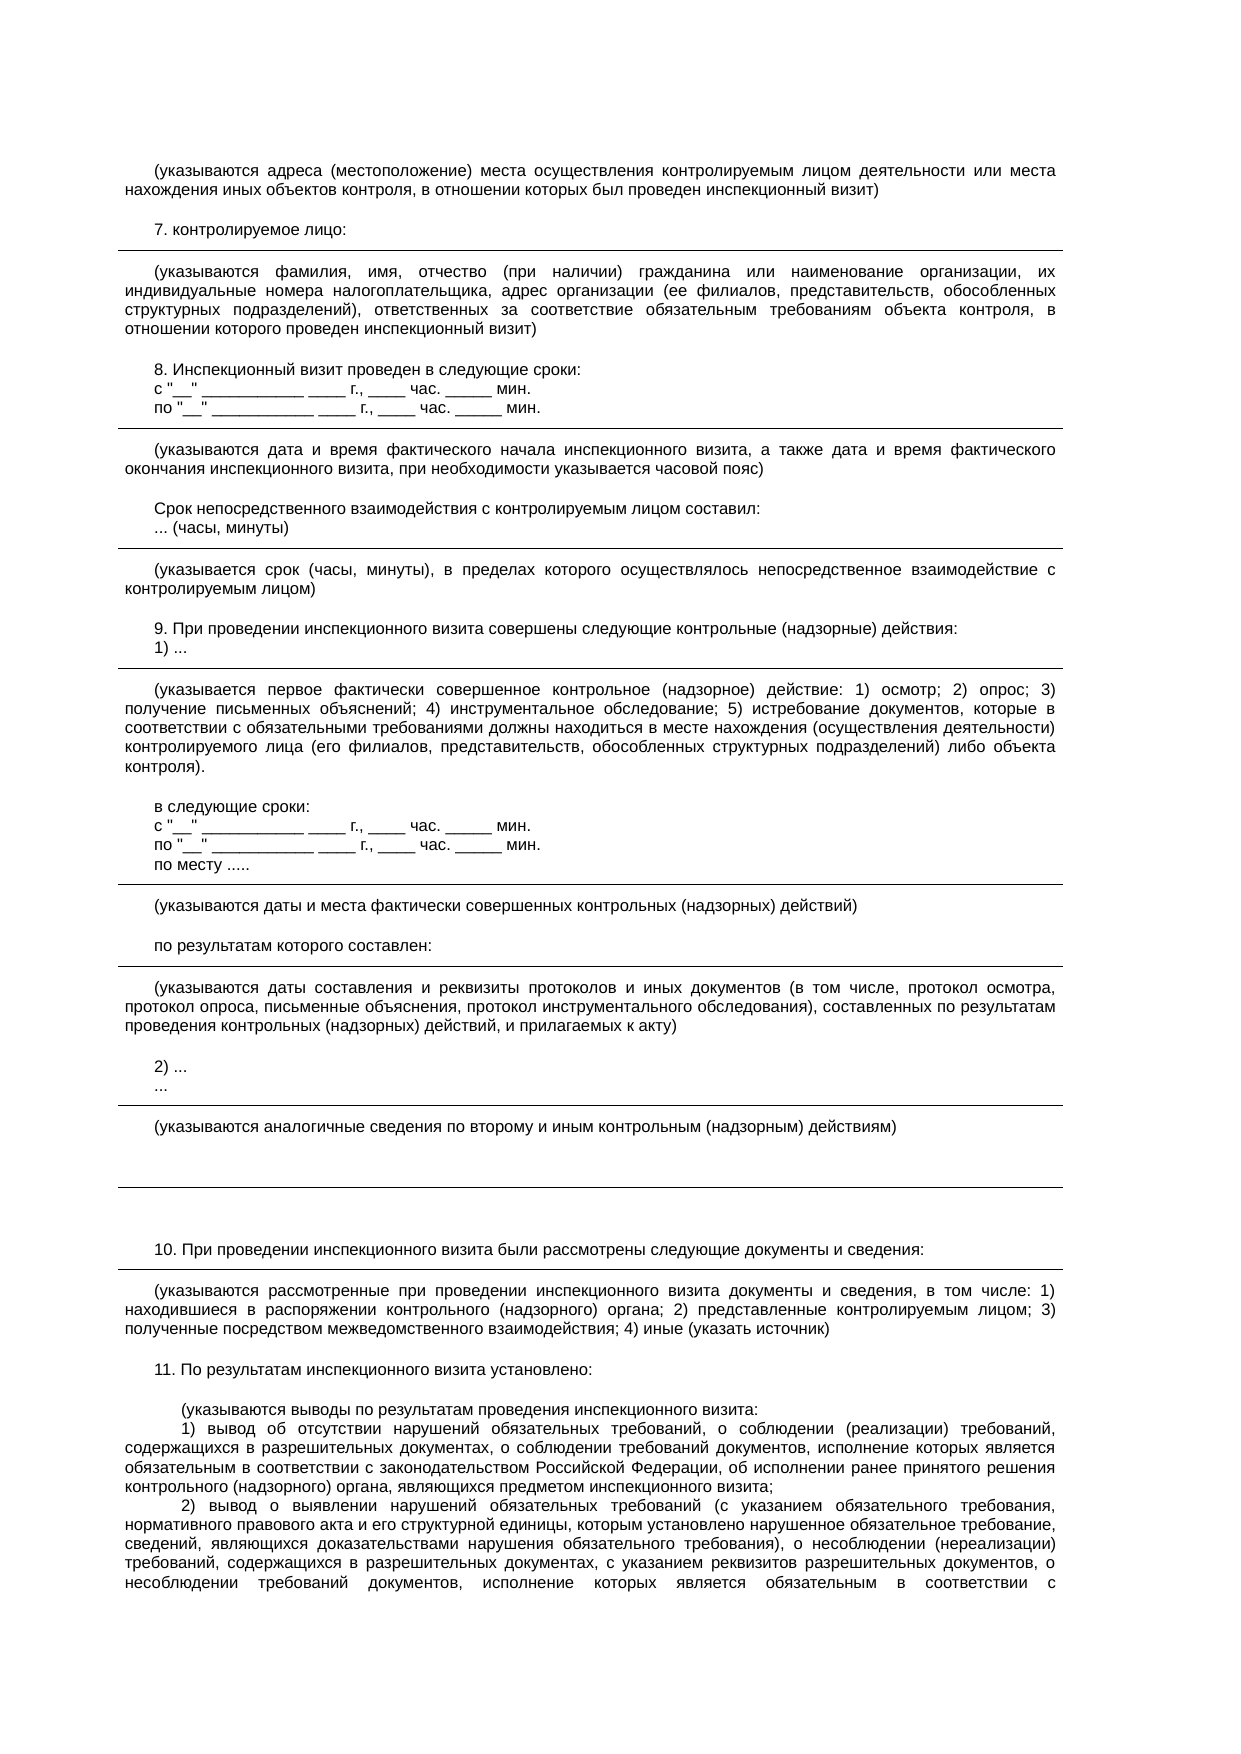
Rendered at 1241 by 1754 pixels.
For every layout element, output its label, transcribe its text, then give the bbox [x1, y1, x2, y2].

table_cell 2) ... ... [118, 1046, 1063, 1105]
table_cell (указываются рассмотренные при проведении инспекционного визита документы и сведения, в том числе: 1) находившиеся в распоряжении контрольного (надзорного) органа; 2) представленные контролируемым лицом; 3) полученные посредством межведомственного взаимодействия; 4) иные (указать источник) [118, 1270, 1063, 1349]
table_cell (указываются адреса (местоположение) места осуществления контролируемым лицом деятельности или места нахождения иных объектов контроля, в отношении которых был проведен инспекционный визит) [118, 150, 1063, 209]
table_cell в следующие сроки: с "__" ___________ ____ г., ____ час. _____ мин. по "__" ___________ ____ г., ____ час. _____ мин. по месту ..... [118, 786, 1063, 884]
table_cell (указываются дата и время фактического начала инспекционного визита, а также дата и время фактического окончания инспекционного визита, при необходимости указывается часовой пояс) [118, 429, 1063, 488]
table_cell Срок непосредственного взаимодействия с контролируемым лицом составил: ... (часы, минуты) [118, 488, 1063, 548]
table_cell (указывается срок (часы, минуты), в пределах которого осуществлялось непосредственное взаимодействие с контролируемым лицом) [118, 549, 1063, 608]
table_cell 8. Инспекционный визит проведен в следующие сроки: с "__" ___________ ____ г., ____ час. _____ мин. по "__" ___________ ____ г., ____ час. _____ мин. [118, 349, 1063, 428]
table_cell 10. При проведении инспекционного визита были рассмотрены следующие документы и сведения: [118, 1229, 1063, 1269]
table_cell (указывается первое фактически совершенное контрольное (надзорное) действие: 1) осмотр; 2) опрос; 3) получение письменных объяснений; 4) инструментальное обследование; 5) истребование документов, которые в соответствии с обязательными требованиями должны находиться в месте нахождения (осуществления деятельности) контролируемого лица (его филиалов, представительств, обособленных структурных подразделений) либо объекта контроля). [118, 669, 1063, 786]
table_cell [118, 1188, 1063, 1229]
table_cell (указываются фамилия, имя, отчество (при наличии) гражданина или наименование организации, их индивидуальные номера налогоплательщика, адрес организации (ее филиалов, представительств, обособленных структурных подразделений), ответственных за соответствие обязательным требованиям объекта контроля, в отношении которого проведен инспекционный визит) [118, 251, 1063, 349]
table_cell [118, 1147, 1063, 1187]
table_cell 9. При проведении инспекционного визита совершены следующие контрольные (надзорные) действия: 1) ... [118, 609, 1063, 668]
table_cell (указываются даты составления и реквизиты протоколов и иных документов (в том числе, протокол осмотра, протокол опроса, письменные объяснения, протокол инструментального обследования), составленных по результатам проведения контрольных (надзорных) действий, и прилагаемых к акту) [118, 967, 1063, 1046]
table_cell по результатам которого составлен: [118, 926, 1063, 966]
table_cell (указываются выводы по результатам проведения инспекционного визита: 1) вывод об отсутствии нарушений обязательных требований, о соблюдении (реализации) требований, содержащихся в разрешительных документах, о соблюдении требований документов, исполнение которых является обязательным в соответствии с законодательством Российской Федерации, об исполнении ранее принятого решения контрольного (надзорного) органа, являющихся предметом инспекционного визита; 2) вывод о выявлении нарушений обязательных требований (с указанием обязательного требования, нормативного правового акта и его структурной единицы, которым установлено нарушенное обязательное требование, сведений, являющихся доказательствами нарушения обязательного требования), о несоблюдении (нереализации) требований, содержащихся в разрешительных документах, с указанием реквизитов разрешительных документов, о несоблюдении требований документов, исполнение которых является обязательным в соответствии с [118, 1389, 1063, 1602]
table_cell 7. контролируемое лицо: [118, 210, 1063, 250]
table_cell (указываются аналогичные сведения по второму и иным контрольным (надзорным) действиям) [118, 1106, 1063, 1147]
table_cell (указываются даты и места фактически совершенных контрольных (надзорных) действий) [118, 885, 1063, 926]
table_cell 11. По результатам инспекционного визита установлено: [118, 1349, 1063, 1389]
